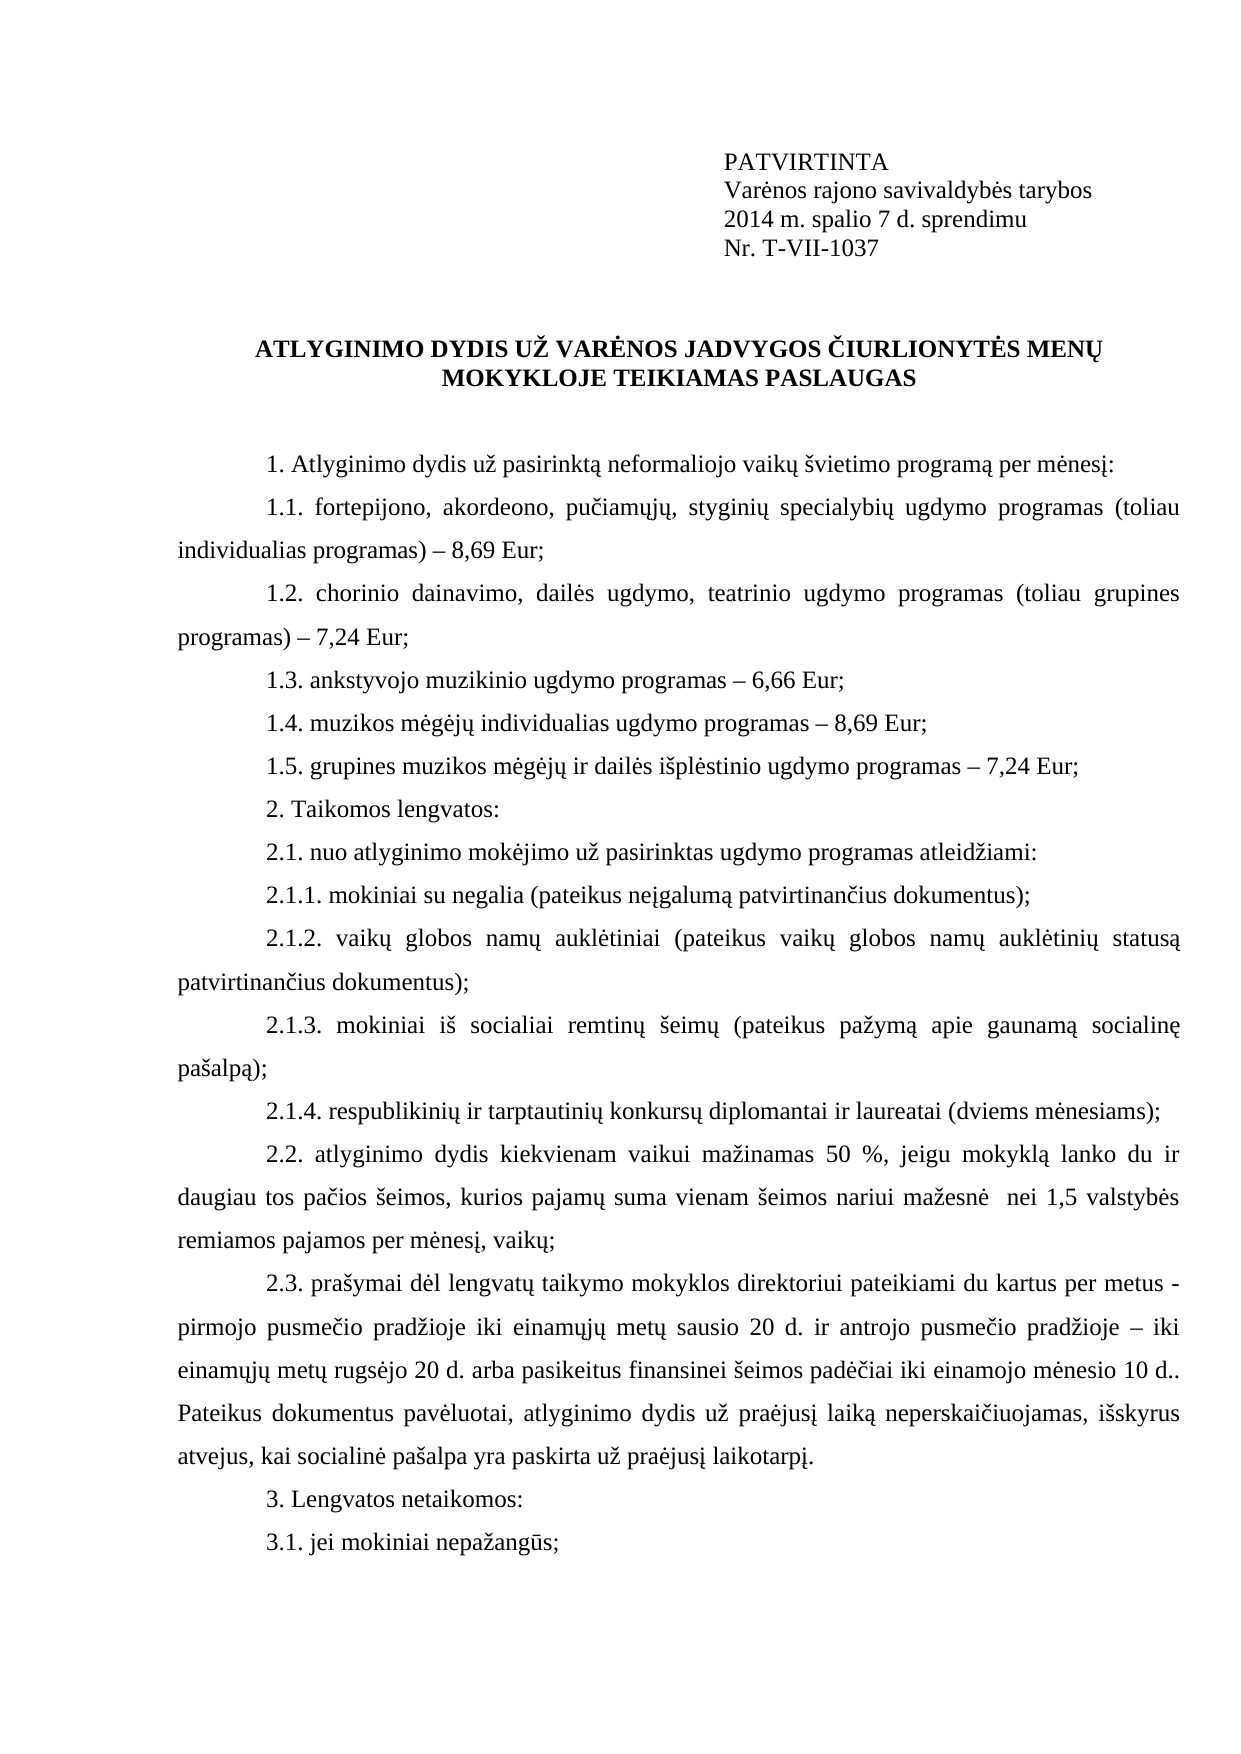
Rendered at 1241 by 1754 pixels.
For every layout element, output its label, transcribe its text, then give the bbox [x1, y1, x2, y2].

text 2.1.3. mokiniai iš socialiai remtinų šeimų (pateikus pažymą apie gaunamą socialinę pašalpą); [177, 1010, 1181, 1082]
text 2.1.1. mokiniai su negalia (pateikus neįgalumą patvirtinančius dokumentus); [177, 880, 1181, 909]
text 1.3. ankstyvojo muzikinio ugdymo programas – 6,66 Eur; [177, 665, 1181, 693]
text 2. Taikomos lengvatos: [177, 794, 1181, 823]
text 2014 m. spalio 7 d. sprendimu [717, 204, 1181, 233]
text 3. Lengvatos netaikomos: [177, 1484, 1181, 1513]
text ATLYGINIMO DYDIS UŽ VARĖNOS JADVYGOS ČIURLIONYTĖS MENŲ [177, 334, 1181, 363]
text PATVIRTINTA [717, 147, 1181, 176]
text 2.1.4. respublikinių ir tarptautinių konkursų diplomantai ir laureatai (dviems mėnesiams); [177, 1096, 1181, 1125]
text 1.2. chorinio dainavimo, dailės ugdymo, teatrinio ugdymo programas (toliau grupines programas) – 7,24 Eur; [177, 578, 1181, 650]
text Varėnos rajono savivaldybės tarybos [717, 176, 1181, 204]
text 3.1. jei mokiniai nepažangūs; [177, 1527, 1181, 1556]
text 1.4. muzikos mėgėjų individualias ugdymo programas – 8,69 Eur; [177, 708, 1181, 737]
text 1.1. fortepijono, akordeono, pučiamųjų, styginių specialybių ugdymo programas (toliau individualias programas) – 8,69 Eur; [177, 492, 1181, 564]
text 2.1. nuo atlyginimo mokėjimo už pasirinktas ugdymo programas atleidžiami: [177, 837, 1181, 866]
text MOKYKLOJE TEIKIAMAS PASLAUGAS [177, 363, 1181, 392]
text 1.5. grupines muzikos mėgėjų ir dailės išplėstinio ugdymo programas – 7,24 Eur; [177, 751, 1181, 780]
text 2.2. atlyginimo dydis kiekvienam vaikui mažinamas 50 %, jeigu mokyklą lanko du ir daugiau tos pačios šeimos, kurios pajamų suma vienam šeimos nariui mažesnė nei 1,5 valstybės remiamos pajamos per mėnesį, vaikų; [177, 1139, 1181, 1254]
text 1. Atlyginimo dydis už pasirinktą neformaliojo vaikų švietimo programą per mėnesį: [177, 449, 1181, 478]
text Nr. T-VII-1037 [717, 233, 1181, 262]
text 2.3. prašymai dėl lengvatų taikymo mokyklos direktoriui pateikiami du kartus per metus - pirmojo pusmečio pradžioje iki einamųjų metų sausio 20 d. ir antrojo pusmečio pradžioje – iki einamųjų metų rugsėjo 20 d. arba pasikeitus finansinei šeimos padėčiai iki einamojo mėnesio 10 d.. Pateikus dokumentus pavėluotai, atlyginimo dydis už praėjusį laiką neperskaičiuojamas, išskyrus atvejus, kai socialinė pašalpa yra paskirta už praėjusį laikotarpį. [177, 1268, 1181, 1470]
text 2.1.2. vaikų globos namų auklėtiniai (pateikus vaikų globos namų auklėtinių statusą patvirtinančius dokumentus); [177, 923, 1181, 995]
